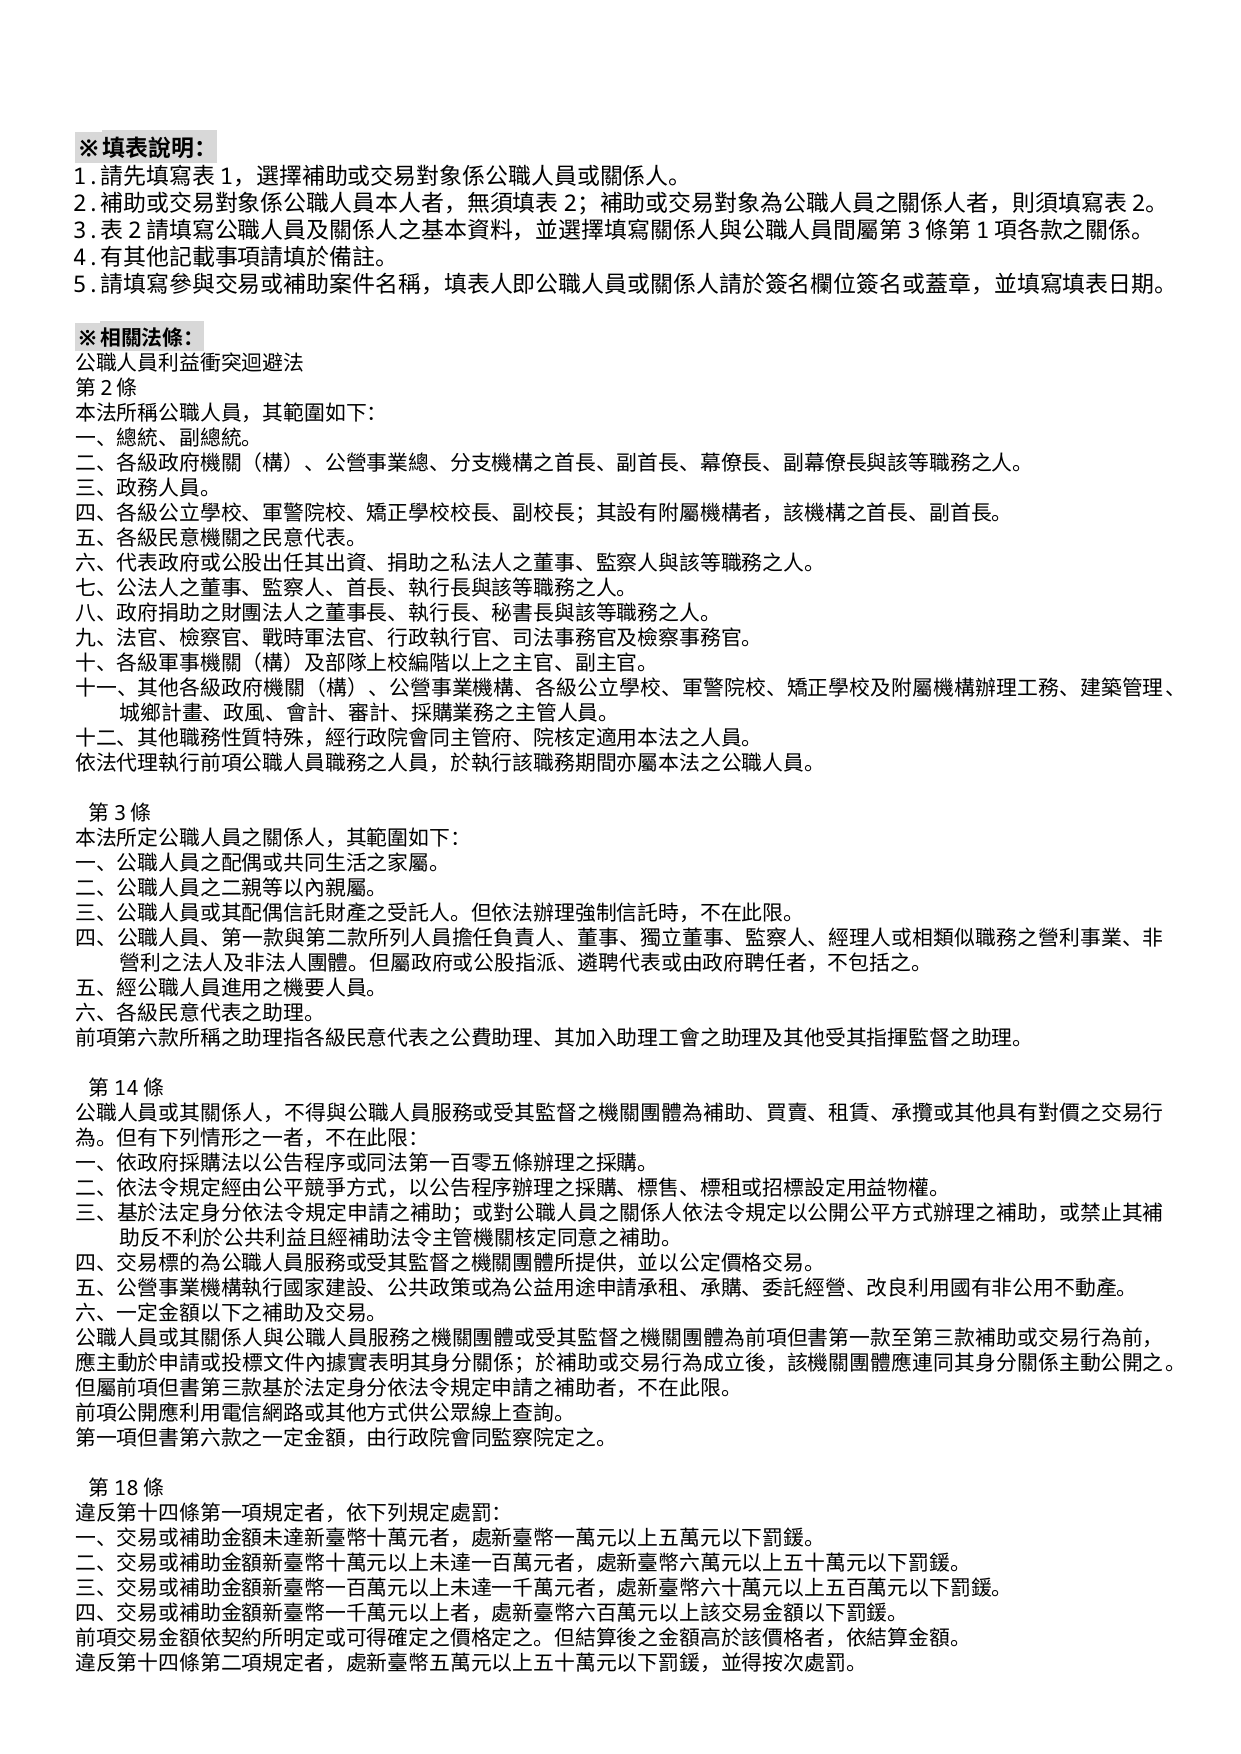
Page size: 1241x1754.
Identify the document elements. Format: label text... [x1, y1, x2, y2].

text 三、基於法定身分依法令規定申請之補助；或對公職人員之關係人依法令規定以公開公平方式辦理之補助，或禁止其補助反不利於公共利益且經補助法令主管機關核定同意之補助。 [75, 1200, 1165, 1250]
text 本法所稱公職人員，其範圍如下： [75, 400, 1165, 425]
text 四、交易或補助金額新臺幣一千萬元以上者，處新臺幣六百萬元以上該交易金額以下罰鍰。 [75, 1600, 1165, 1625]
text 前項公開應利用電信網路或其他方式供公眾線上查詢。 [75, 1400, 1165, 1425]
text 一、交易或補助金額未達新臺幣十萬元者，處新臺幣一萬元以上五萬元以下罰鍰。 [75, 1525, 1165, 1550]
text 違反第十四條第一項規定者，依下列規定處罰： [75, 1500, 1165, 1525]
text ※填表說明： [69, 133, 1165, 162]
text 第14條 [1, 1075, 1240, 1100]
text 違反第十四條第二項規定者，處新臺幣五萬元以上五十萬元以下罰鍰，並得按次處罰。 [75, 1650, 1165, 1675]
text 四、各級公立學校、軍警院校、矯正學校校長、副校長；其設有附屬機構者，該機構之首長、副首長。 [75, 500, 1165, 525]
text 十、各級軍事機關（構）及部隊上校編階以上之主官、副主官。 [75, 650, 1165, 675]
text 公職人員或其關係人與公職人員服務之機關團體或受其監督之機關團體為前項但書第一款至第三款補助或交易行為前，應主動於申請或投標文件內據實表明其身分關係；於補助或交易行為成立後，該機關團體應連同其身分關係主動公開之。但屬前項但書第三款基於法定身分依法令規定申請之補助者，不在此限。 [75, 1325, 1165, 1400]
text 三、政務人員。 [75, 475, 1165, 500]
text 五、公營事業機構執行國家建設、公共政策或為公益用途申請承租、承購、委託經營、改良利用國有非公用不動產。 [75, 1275, 1165, 1300]
text 一、依政府採購法以公告程序或同法第一百零五條辦理之採購。 [75, 1150, 1165, 1175]
text 3.表2請填寫公職人員及關係人之基本資料，並選擇填寫關係人與公職人員間屬第3條第1項各款之關係。 [17, 217, 1240, 244]
text 5.請填寫參與交易或補助案件名稱，填表人即公職人員或關係人請於簽名欄位簽名或蓋章，並填寫填表日期。 [17, 271, 1240, 298]
text 九、法官、檢察官、戰時軍法官、行政執行官、司法事務官及檢察事務官。 [75, 625, 1165, 650]
text 五、各級民意機關之民意代表。 [75, 525, 1165, 550]
text 一、總統、副總統。 [75, 425, 1165, 450]
text 八、政府捐助之財團法人之董事長、執行長、秘書長與該等職務之人。 [75, 600, 1165, 625]
text 一、公職人員之配偶或共同生活之家屬。 [75, 850, 1165, 875]
text 公職人員利益衝突迴避法 [75, 350, 1165, 375]
text 四、公職人員、第一款與第二款所列人員擔任負責人、董事、獨立董事、監察人、經理人或相類似職務之營利事業、非營利之法人及非法人團體。但屬政府或公股指派、遴聘代表或由政府聘任者，不包括之。 [75, 925, 1165, 975]
text 六、代表政府或公股出任其出資、捐助之私法人之董事、監察人與該等職務之人。 [75, 550, 1165, 575]
text 2.補助或交易對象係公職人員本人者，無須填表2；補助或交易對象為公職人員之關係人者，則須填寫表2。 [17, 189, 1240, 217]
text 本法所定公職人員之關係人，其範圍如下： [75, 825, 1165, 850]
text 六、各級民意代表之助理。 [75, 1000, 1165, 1025]
text 十二、其他職務性質特殊，經行政院會同主管府、院核定適用本法之人員。 [75, 725, 1165, 750]
text 十一、其他各級政府機關（構）、公營事業機構、各級公立學校、軍警院校、矯正學校及附屬機構辦理工務、建築管理、城鄉計畫、政風、會計、審計、採購業務之主管人員。 [75, 675, 1165, 725]
text 六、一定金額以下之補助及交易。 [75, 1300, 1165, 1325]
text 第一項但書第六款之一定金額，由行政院會同監察院定之。 [75, 1425, 1165, 1450]
text 4.有其他記載事項請填於備註。 [17, 244, 1240, 271]
text ※相關法條： [16, 325, 1240, 350]
text 1.請先填寫表1，選擇補助或交易對象係公職人員或關係人。 [17, 162, 1240, 189]
text 公職人員或其關係人，不得與公職人員服務或受其監督之機關團體為補助、買賣、租賃、承攬或其他具有對價之交易行為。但有下列情形之一者，不在此限： [75, 1100, 1165, 1150]
text 二、各級政府機關（構）、公營事業總、分支機構之首長、副首長、幕僚長、副幕僚長與該等職務之人。 [75, 450, 1165, 475]
text 二、公職人員之二親等以內親屬。 [75, 875, 1165, 900]
text 五、經公職人員進用之機要人員。 [75, 975, 1165, 1000]
text 第3條 [1, 800, 1240, 825]
text 二、依法令規定經由公平競爭方式，以公告程序辦理之採購、標售、標租或招標設定用益物權。 [75, 1175, 1165, 1200]
text 三、公職人員或其配偶信託財產之受託人。但依法辦理強制信託時，不在此限。 [75, 900, 1165, 925]
text 依法代理執行前項公職人員職務之人員，於執行該職務期間亦屬本法之公職人員。 [75, 750, 1165, 775]
text 二、交易或補助金額新臺幣十萬元以上未達一百萬元者，處新臺幣六萬元以上五十萬元以下罰鍰。 [75, 1550, 1165, 1575]
text 第2條 [75, 375, 1165, 400]
text 三、交易或補助金額新臺幣一百萬元以上未達一千萬元者，處新臺幣六十萬元以上五百萬元以下罰鍰。 [75, 1575, 1165, 1600]
text 前項第六款所稱之助理指各級民意代表之公費助理、其加入助理工會之助理及其他受其指揮監督之助理。 [75, 1025, 1165, 1050]
text 四、交易標的為公職人員服務或受其監督之機關團體所提供，並以公定價格交易。 [75, 1250, 1165, 1275]
text 七、公法人之董事、監察人、首長、執行長與該等職務之人。 [75, 575, 1165, 600]
text 前項交易金額依契約所明定或可得確定之價格定之。但結算後之金額高於該價格者，依結算金額。 [75, 1625, 1165, 1650]
text 第18條 [1, 1475, 1240, 1500]
